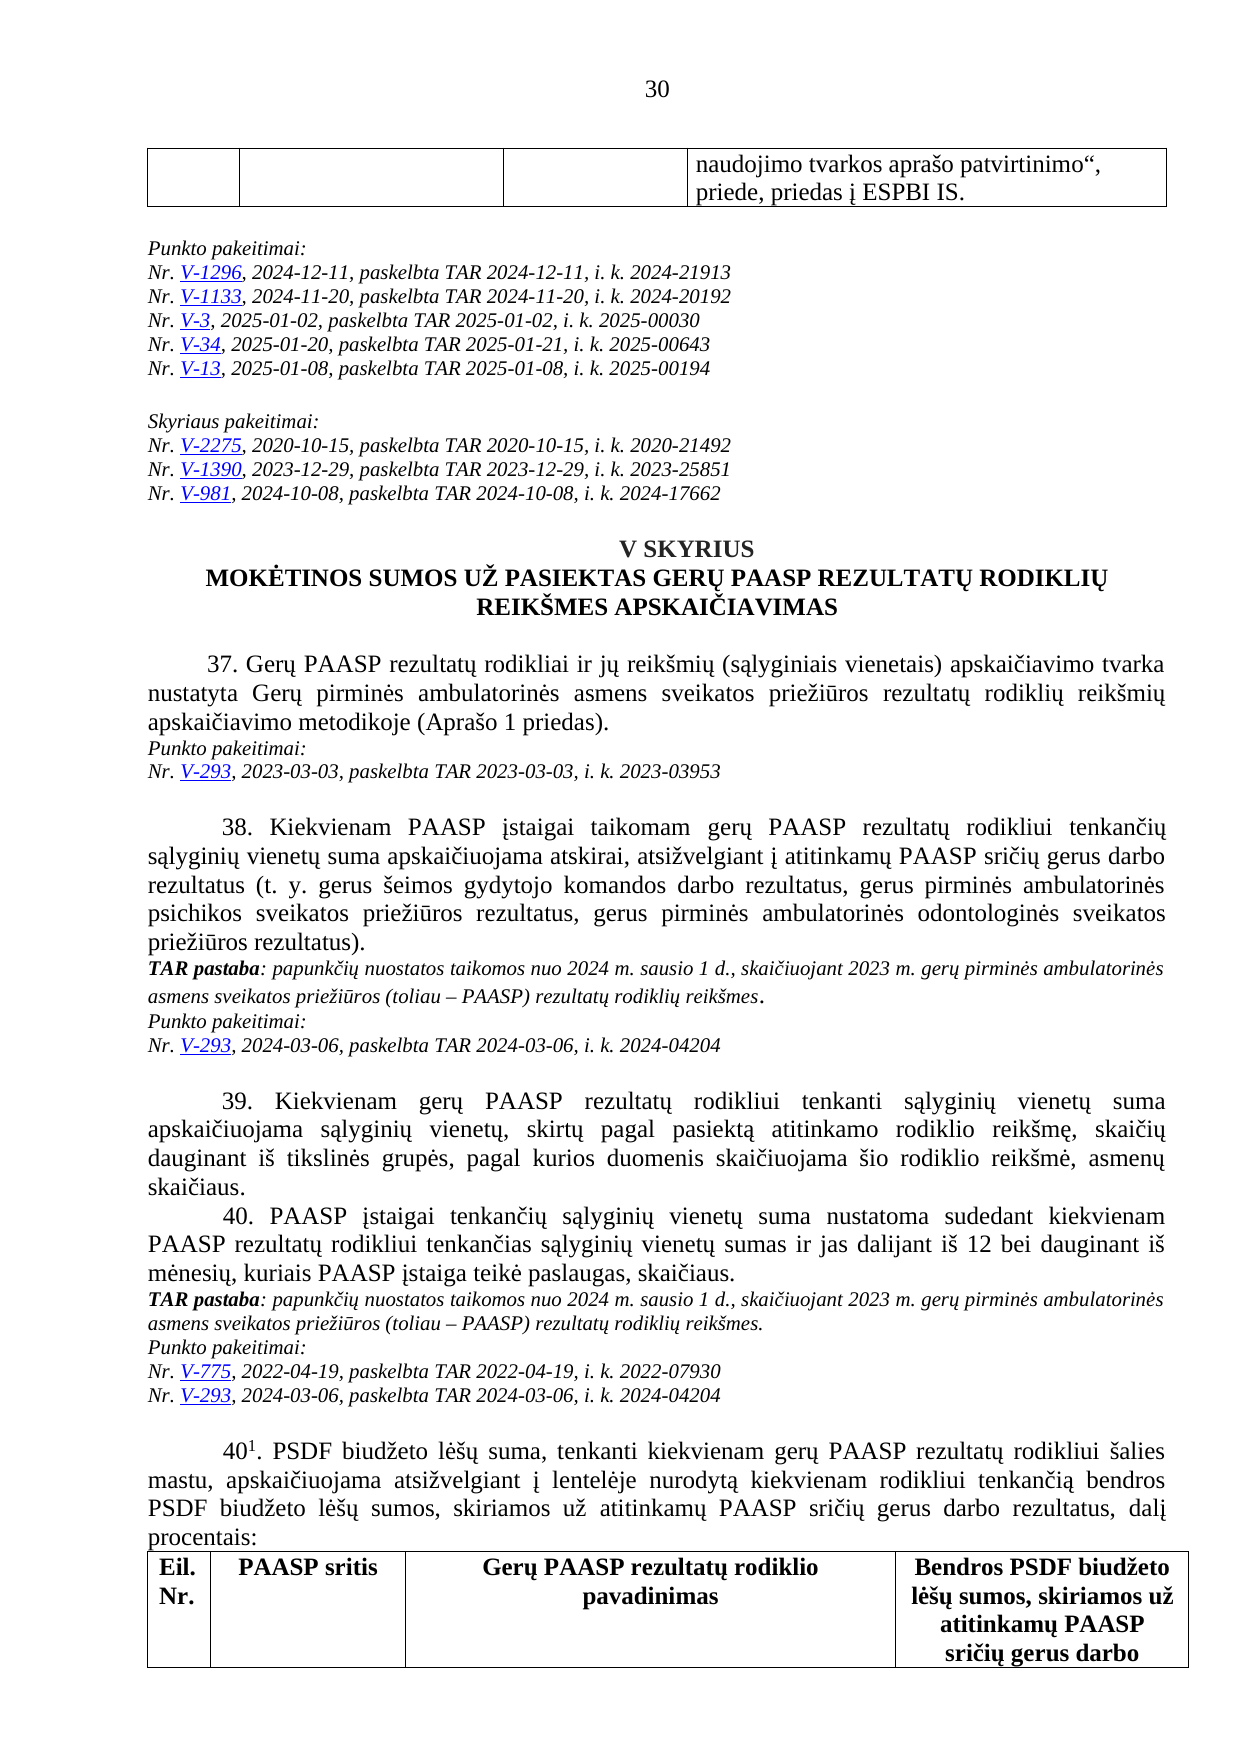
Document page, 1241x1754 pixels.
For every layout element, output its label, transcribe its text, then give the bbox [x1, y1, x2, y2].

text Nr. V-13, 2025-01-08, paskelbta TAR 2025-01-08, i. k. 2025-00194 [148, 356, 1166, 380]
text V SKYRIUS [207, 534, 1166, 563]
table_cell [148, 149, 239, 206]
table_header Gerų PAASP rezultatų rodiklio pavadinimas [406, 1552, 895, 1667]
table_cell [504, 149, 687, 206]
text Nr. V-34, 2025-01-20, paskelbta TAR 2025-01-21, i. k. 2025-00643 [148, 332, 1166, 356]
text Nr. V-293, 2024-03-06, paskelbta TAR 2024-03-06, i. k. 2024-04204 [148, 1383, 1166, 1407]
text 401. PSDF biudžeto lėšų suma, tenkanti kiekvienam gerų PAASP rezultatų rodikliui šalies mastu, apskaičiuojama atsižvelgiant į lentelėje nurodytą kiekvienam rodikliui tenkančią bendros PSDF biudžeto lėšų sumos, skiriamos už atitinkamų PAASP sričių gerus darbo rezultatus, dalį procentais: [148, 1436, 1166, 1551]
text Nr. V-1390, 2023-12-29, paskelbta TAR 2023-12-29, i. k. 2023-25851 [148, 457, 1166, 481]
text 37. Gerų PAASP rezultatų rodikliai ir jų reikšmių (sąlyginiais vienetais) apskaičiavimo tvarka nustatyta Gerų pirminės ambulatorinės asmens sveikatos priežiūros rezultatų rodiklių reikšmių apskaičiavimo metodikoje (Aprašo 1 priedas). [148, 649, 1166, 735]
text Nr. V-1296, 2024-12-11, paskelbta TAR 2024-12-11, i. k. 2024-21913 [148, 260, 1166, 284]
table_cell [240, 149, 503, 206]
text MOKĖTINOS SUMOS UŽ PASIEKTAS GERŲ PAASP REZULTATŲ RODIKLIŲ REIKŠMES APSKAIČIAVIMAS [148, 563, 1166, 620]
text Nr. V-293, 2023-03-03, paskelbta TAR 2023-03-03, i. k. 2023-03953 [148, 759, 1166, 783]
table_header Bendros PSDF biudžeto lėšų sumos, skiriamos už atitinkamų PAASP sričių gerus darbo [896, 1552, 1188, 1667]
text TAR pastaba: papunkčių nuostatos taikomos nuo 2024 m. sausio 1 d., skaičiuojant 2023 m. gerų pirminės ambulatorinės asmens sveikatos priežiūros (toliau – PAASP) rezultatų rodiklių reikšmes. [148, 956, 1166, 1009]
table_cell naudojimo tvarkos aprašo patvirtinimo“, priede, priedas į ESPBI IS. [688, 149, 1166, 206]
text Punkto pakeitimai: [148, 236, 1166, 260]
table_header PAASP sritis [211, 1552, 405, 1667]
text Nr. V-293, 2024-03-06, paskelbta TAR 2024-03-06, i. k. 2024-04204 [148, 1033, 1166, 1057]
text Nr. V-1133, 2024-11-20, paskelbta TAR 2024-11-20, i. k. 2024-20192 [148, 284, 1166, 308]
text 40. PAASP įstaigai tenkančių sąlyginių vienetų suma nustatoma sudedant kiekvienam PAASP rezultatų rodikliui tenkančias sąlyginių vienetų sumas ir jas dalijant iš 12 bei dauginant iš mėnesių, kuriais PAASP įstaiga teikė paslaugas, skaičiaus. [148, 1201, 1166, 1287]
text Nr. V-981, 2024-10-08, paskelbta TAR 2024-10-08, i. k. 2024-17662 [148, 481, 1166, 505]
text Nr. V-3, 2025-01-02, paskelbta TAR 2025-01-02, i. k. 2025-00030 [148, 308, 1166, 332]
text Skyriaus pakeitimai: [148, 409, 1166, 433]
text Nr. V-2275, 2020-10-15, paskelbta TAR 2020-10-15, i. k. 2020-21492 [148, 433, 1166, 457]
text Punkto pakeitimai: [148, 1009, 1166, 1033]
text Punkto pakeitimai: [148, 735, 1166, 759]
text TAR pastaba: papunkčių nuostatos taikomos nuo 2024 m. sausio 1 d., skaičiuojant 2023 m. gerų pirminės ambulatorinės asmens sveikatos priežiūros (toliau – PAASP) rezultatų rodiklių reikšmes. [148, 1287, 1166, 1335]
table_header Eil. Nr. [148, 1552, 210, 1667]
text 38. Kiekvienam PAASP įstaigai taikomam gerų PAASP rezultatų rodikliui tenkančių sąlyginių vienetų suma apskaičiuojama atskirai, atsižvelgiant į atitinkamų PAASP sričių gerus darbo rezultatus (t. y. gerus šeimos gydytojo komandos darbo rezultatus, gerus pirminės ambulatorinės psichikos sveikatos priežiūros rezultatus, gerus pirminės ambulatorinės odontologinės sveikatos priežiūros rezultatus). [148, 812, 1166, 956]
text Nr. V-775, 2022-04-19, paskelbta TAR 2022-04-19, i. k. 2022-07930 [148, 1359, 1166, 1383]
text 39. Kiekvienam gerų PAASP rezultatų rodikliui tenkanti sąlyginių vienetų suma apskaičiuojama sąlyginių vienetų, skirtų pagal pasiektą atitinkamo rodiklio reikšmę, skaičių dauginant iš tikslinės grupės, pagal kurios duomenis skaičiuojama šio rodiklio reikšmė, asmenų skaičiaus. [148, 1086, 1166, 1201]
text Punkto pakeitimai: [148, 1335, 1166, 1359]
